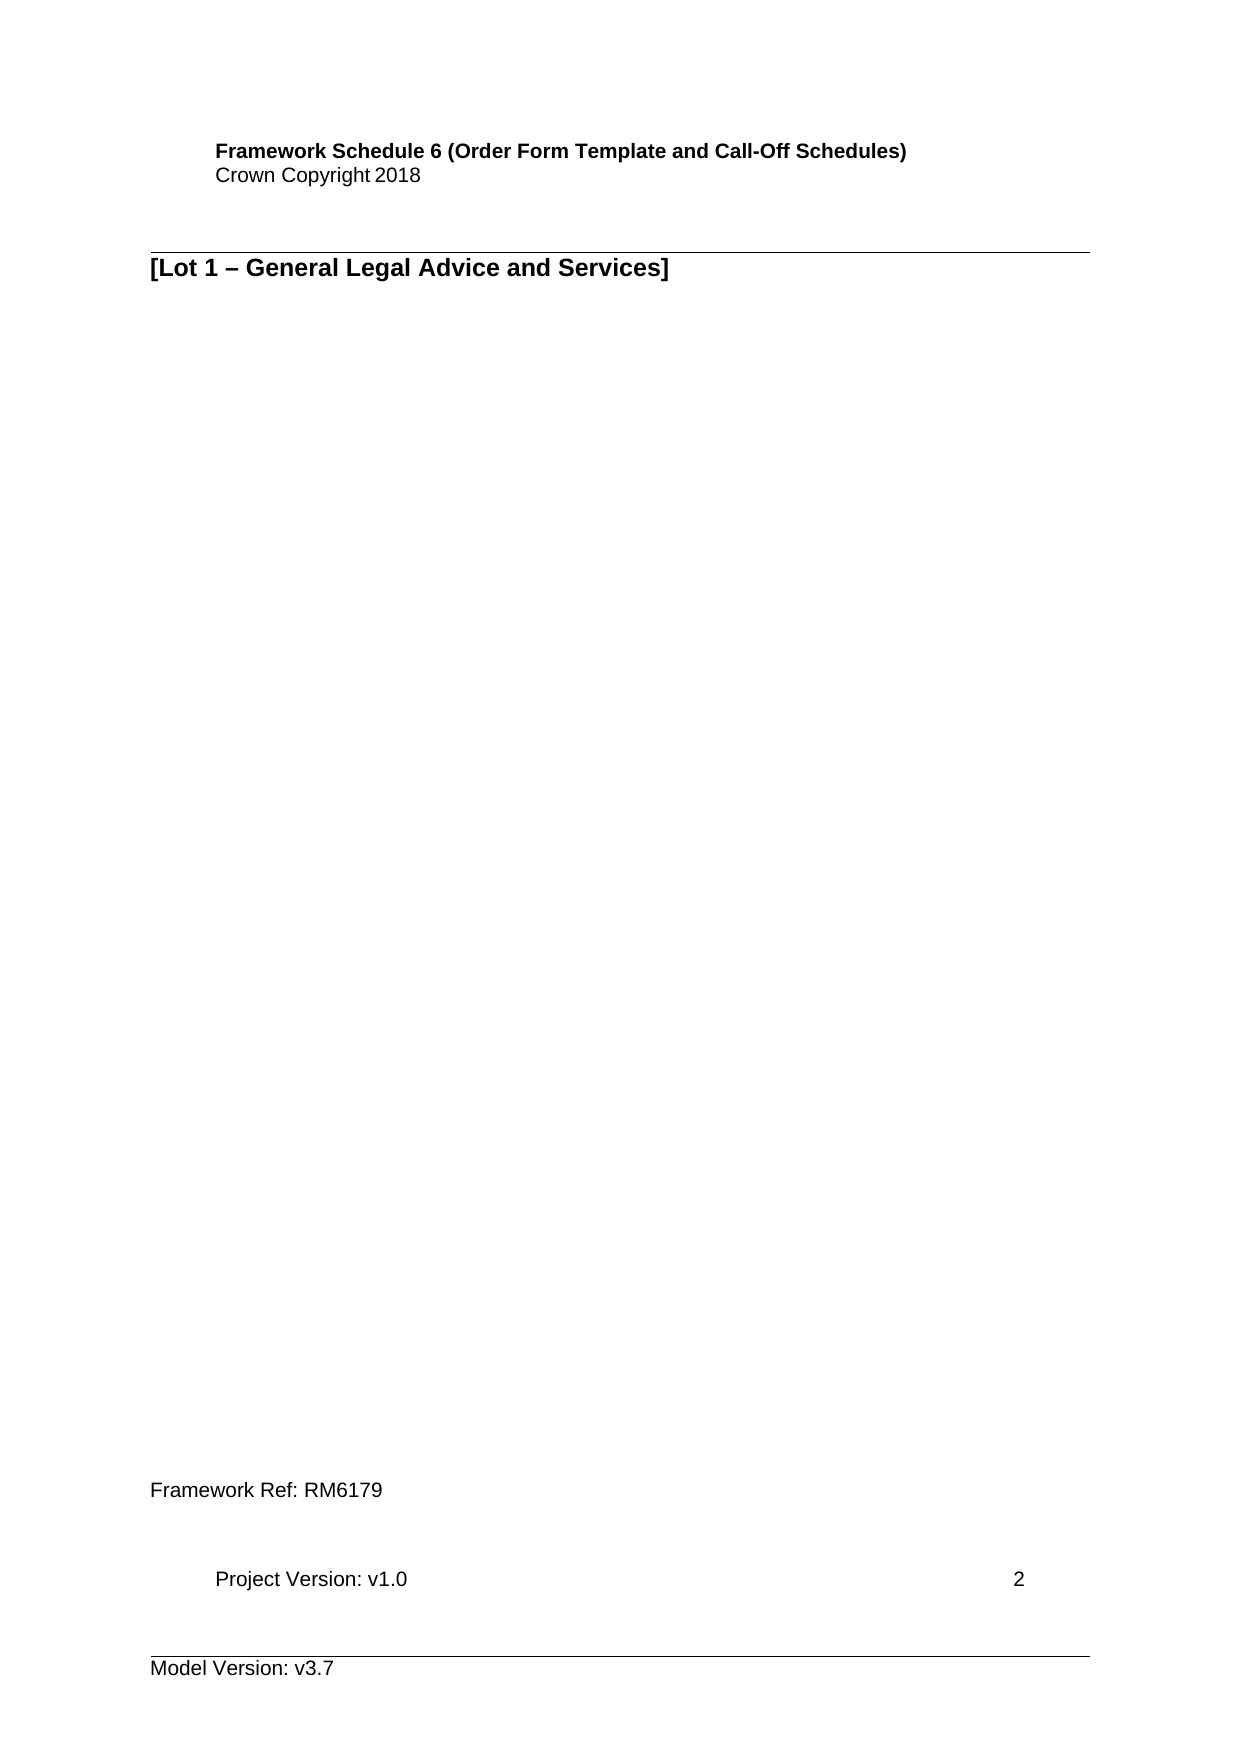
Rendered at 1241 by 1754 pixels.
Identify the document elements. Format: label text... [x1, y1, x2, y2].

text [Lot 1 – General Legal Advice and Services] [150, 252, 1090, 281]
